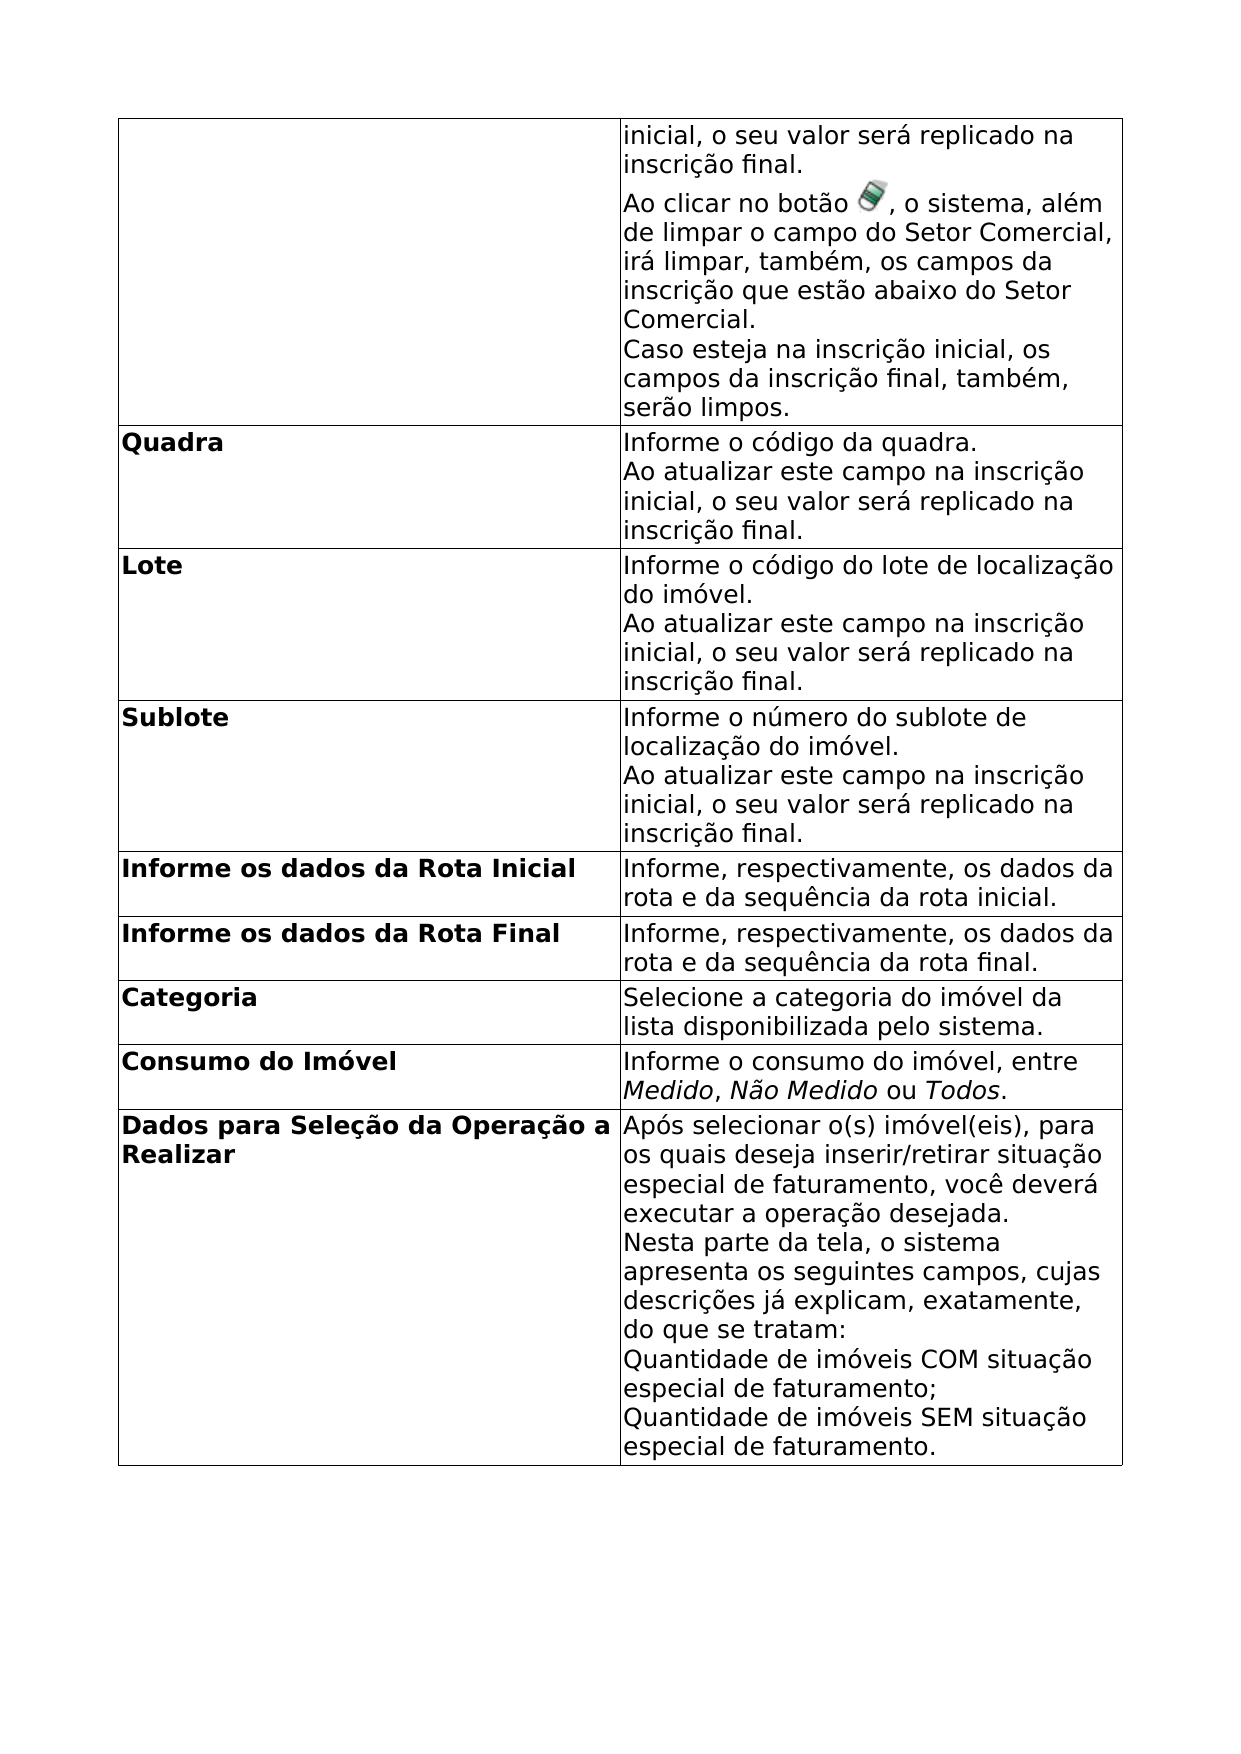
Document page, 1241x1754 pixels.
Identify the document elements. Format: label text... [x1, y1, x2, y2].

table_cell Dados para Seleção da Operação a Realizar [119, 1110, 620, 1464]
table_cell Consumo do Imóvel [119, 1045, 620, 1108]
picture [856, 179, 889, 213]
table_cell Categoria [119, 981, 620, 1044]
table_cell Informe o código da quadra. Ao atualizar este campo na inscrição inicial, o seu valor será replicado na inscrição final. [621, 426, 1122, 548]
table_cell Informe, respectivamente, os dados da rota e da sequência da rota inicial. [621, 852, 1122, 916]
table_cell Informe o consumo do imóvel, entre Medido, Não Medido ou Todos. [621, 1045, 1122, 1108]
table_cell Informe o código do lote de localização do imóvel. Ao atualizar este campo na inscrição inicial, o seu valor será replicado na inscrição final. [621, 549, 1122, 700]
table_cell inicial, o seu valor será replicado na inscrição final. Ao clicar no botão , o sistema, além de limpar o campo do Setor Comercial, irá limpar, também, os campos da inscrição que estão abaixo do Setor Comercial. Caso esteja na inscrição inicial, os campos da inscrição final, também, serão limpos. [621, 119, 1122, 425]
table_cell Após selecionar o(s) imóvel(eis), para os quais deseja inserir/retirar situação especial de faturamento, você deverá executar a operação desejada. Nesta parte da tela, o sistema apresenta os seguintes campos, cujas descrições já explicam, exatamente, do que se tratam: Quantidade de imóveis COM situação especial de faturamento; Quantidade de imóveis SEM situação especial de faturamento. [621, 1110, 1122, 1464]
table_cell [119, 119, 620, 425]
table_cell Lote [119, 549, 620, 700]
table_cell Quadra [119, 426, 620, 548]
table_cell Sublote [119, 701, 620, 851]
table_cell Informe o número do sublote de localização do imóvel. Ao atualizar este campo na inscrição inicial, o seu valor será replicado na inscrição final. [621, 701, 1122, 851]
table_cell Informe os dados da Rota Final [119, 917, 620, 980]
table_cell Informe, respectivamente, os dados da rota e da sequência da rota final. [621, 917, 1122, 980]
table_cell Selecione a categoria do imóvel da lista disponibilizada pelo sistema. [621, 981, 1122, 1044]
table_cell Informe os dados da Rota Inicial [119, 852, 620, 916]
